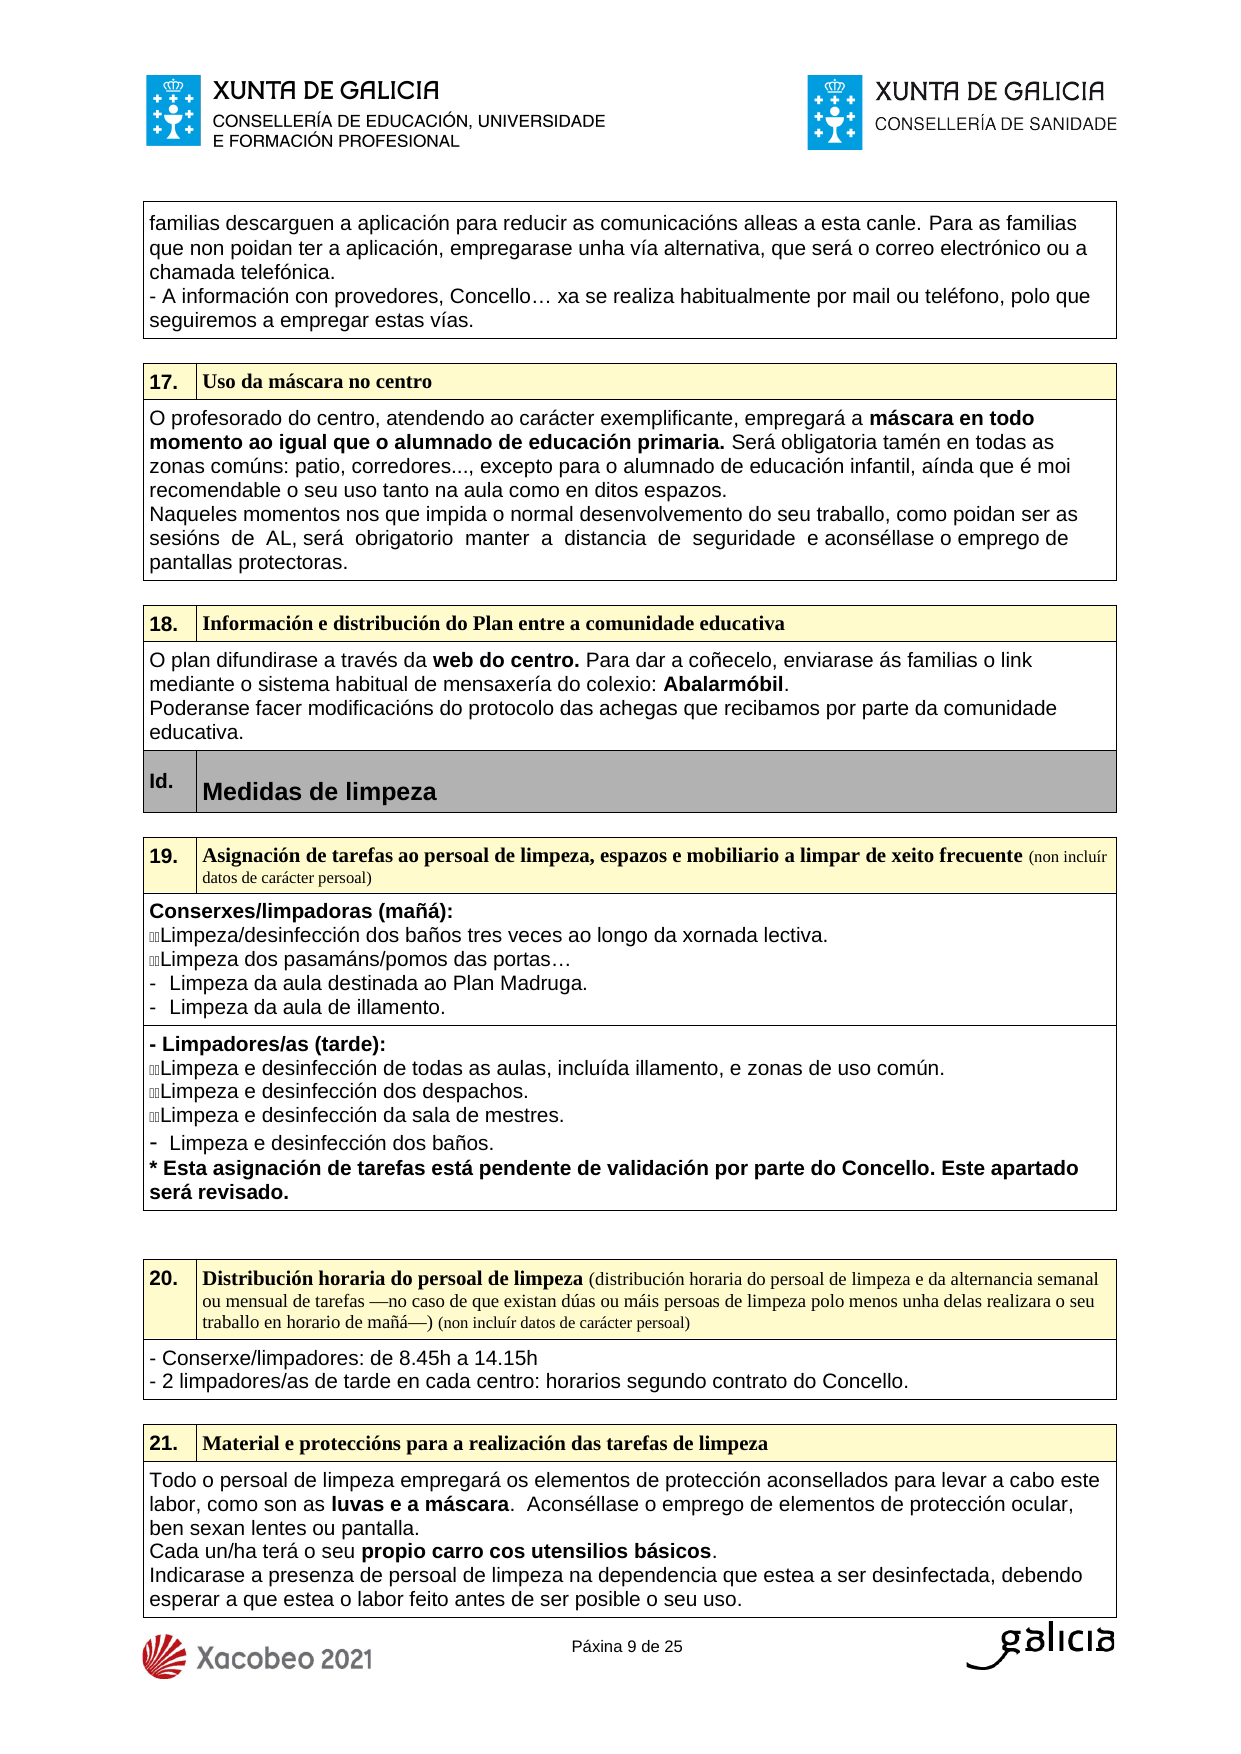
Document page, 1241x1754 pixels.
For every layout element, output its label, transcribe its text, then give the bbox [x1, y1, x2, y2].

table_cell O profesorado do centro, atendendo ao carácter exemplificante, empregará a máscara en todo momento ao igual que o alumnado de educación primaria. Será obligatoria tamén en todas as zonas comúns: patio, corredores..., excepto para o alumnado de educación infantil, aínda que é moi recomendable o seu uso tanto na aula como en ditos espazos. Naqueles momentos nos que impida o normal desenvolvemento do seu traballo, como poidan ser as sesións de AL, será obrigatorio manter a distancia de seguridade e aconséllase o emprego de pantallas protectoras. [144, 400, 1116, 579]
table_header Información e distribución do Plan entre a comunidade educativa [197, 606, 1116, 641]
table_header 21. [144, 1425, 196, 1461]
table_header 20. [144, 1260, 196, 1338]
table_cell - Limpadores/as (tarde): Limpeza e desinfección de todas as aulas, incluída illamento, e zonas de uso común. Limpeza e desinfección dos despachos. Limpeza e desinfección da sala de mestres. Limpeza e desinfección dos baños. * Esta asignación de tarefas está pendente de validación por parte do Concello. Este apartado será revisado. [144, 1026, 1116, 1210]
table_cell Id. [144, 751, 196, 812]
table_cell - Conserxe/limpadores: de 8.45h a 14.15h - 2 limpadores/as de tarde en cada centro: horarios segundo contrato do Concello. [144, 1340, 1116, 1399]
table_header Uso da máscara no centro [197, 364, 1116, 399]
table_cell O plan difundirase a través da web do centro. Para dar a coñecelo, enviarase ás familias o link mediante o sistema habitual de mensaxería do colexio: Abalarmóbil. Poderanse facer modificacións do protocolo das achegas que recibamos por parte da comunidade educativa. [144, 642, 1116, 749]
table_cell familias descarguen a aplicación para reducir as comunicacións alleas a esta canle. Para as familias que non poidan ter a aplicación, empregarase unha vía alternativa, que será o correo electrónico ou a chamada telefónica. - A información con provedores, Concello… xa se realiza habitualmente por mail ou teléfono, polo que seguiremos a empregar estas vías. [144, 202, 1116, 338]
table_header 17. [144, 364, 196, 399]
table_header Material e proteccións para a realización das tarefas de limpeza [197, 1425, 1116, 1461]
table_cell Todo o persoal de limpeza empregará os elementos de protección aconsellados para levar a cabo este labor, como son as luvas e a máscara. Aconséllase o emprego de elementos de protección ocular, ben sexan lentes ou pantalla. Cada un/ha terá o seu propio carro cos utensilios básicos. Indicarase a presenza de persoal de limpeza na dependencia que estea a ser desinfectada, debendo esperar a que estea o labor feito antes de ser posible o seu uso. [144, 1462, 1116, 1617]
table_cell Medidas de limpeza [197, 751, 1116, 812]
table_header Distribución horaria do persoal de limpeza (distribución horaria do persoal de limpeza e da alternancia semanal ou mensual de tarefas —no caso de que existan dúas ou máis persoas de limpeza polo menos unha delas realizara o seu traballo en horario de mañá—) (non incluír datos de carácter persoal) [197, 1260, 1116, 1338]
table_header Asignación de tarefas ao persoal de limpeza, espazos e mobiliario a limpar de xeito frecuente (non incluír datos de carácter persoal) [197, 838, 1116, 892]
table_header 19. [144, 838, 196, 892]
table_header 18. [144, 606, 196, 641]
table_cell Conserxes/limpadoras (mañá): Limpeza/desinfección dos baños tres veces ao longo da xornada lectiva. Limpeza dos pasamáns/pomos das portas… Limpeza da aula destinada ao Plan Madruga. Limpeza da aula de illamento. [144, 894, 1116, 1025]
